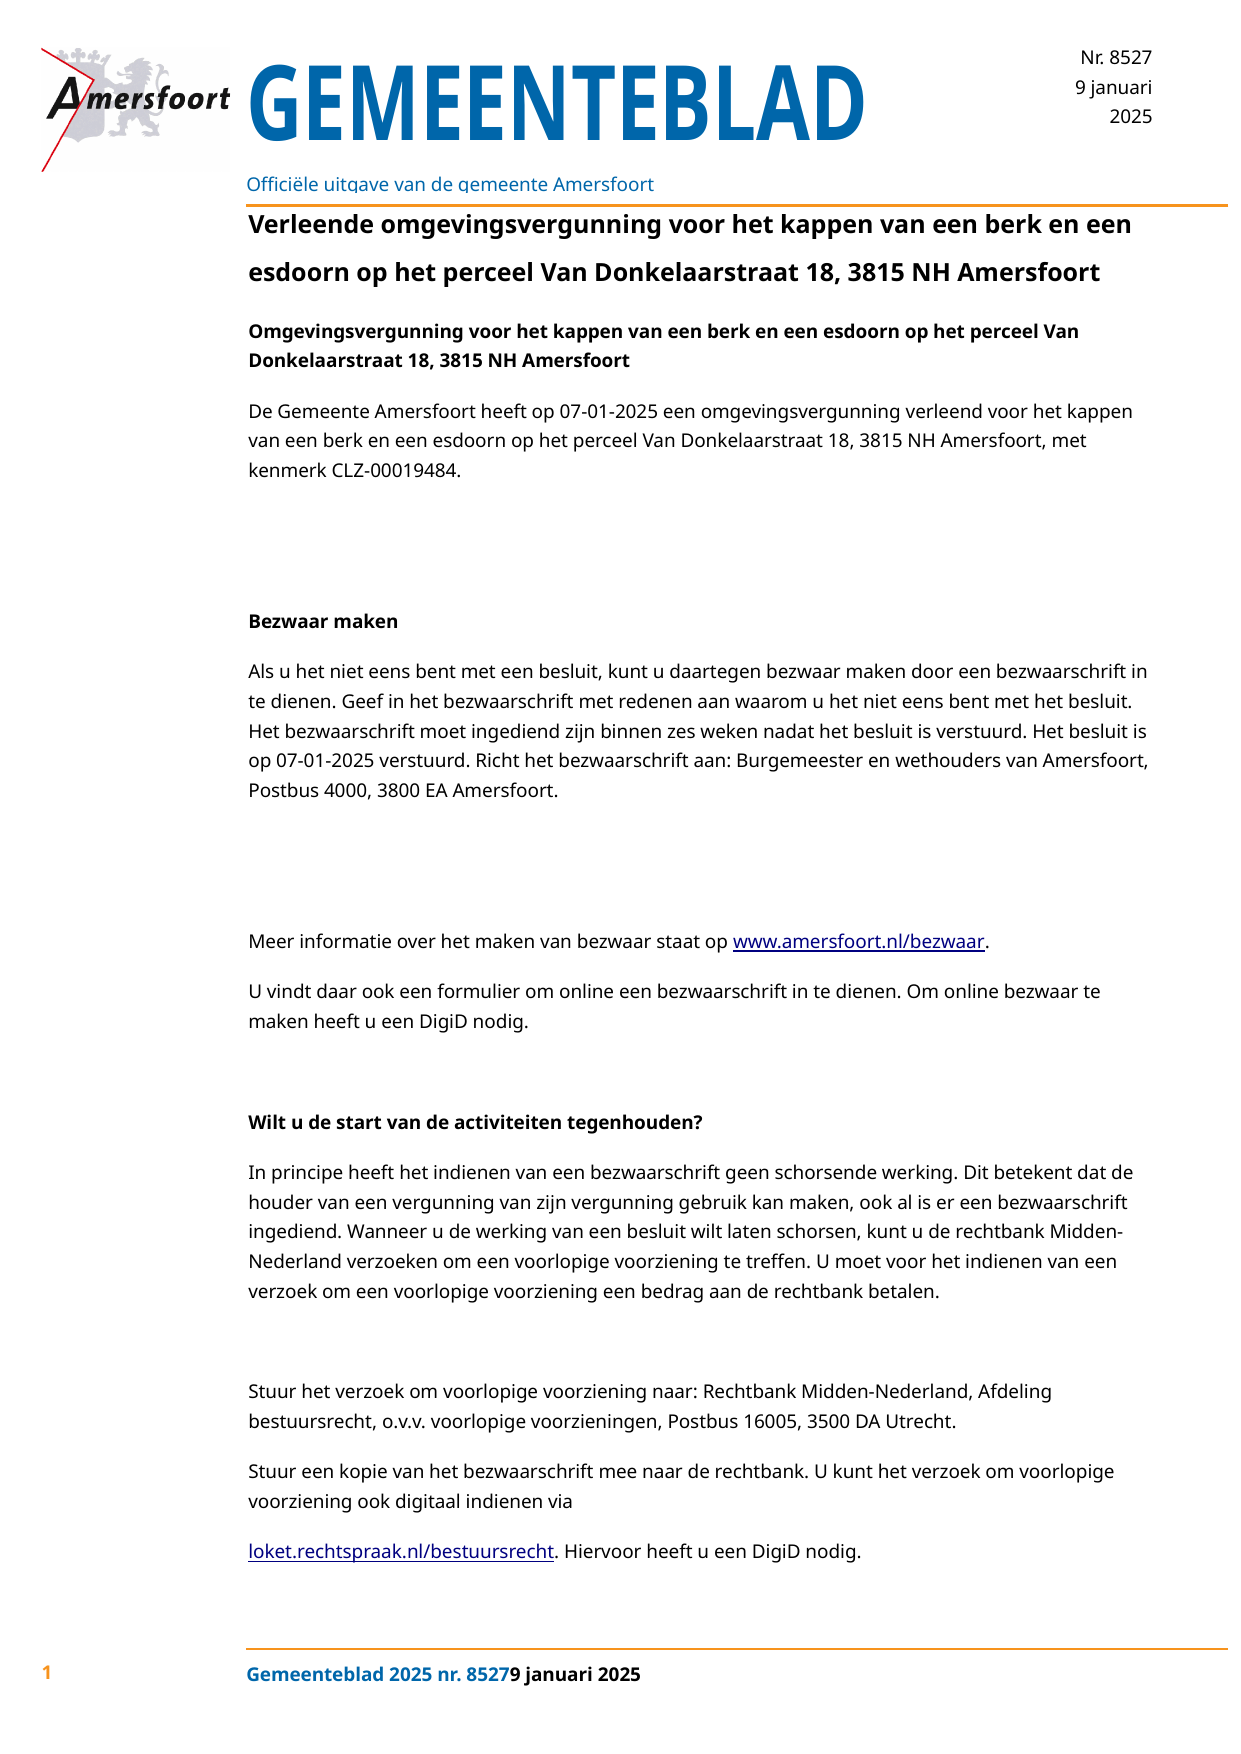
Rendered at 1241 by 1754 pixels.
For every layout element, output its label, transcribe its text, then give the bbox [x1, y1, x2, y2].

text Meer informatie over het maken van bezwaar staat op www.amersfoort.nl/bezwaar. [248, 928, 1152, 954]
text loket.rechtspraak.nl/bestuursrecht. Hiervoor heeft u een DigiD nodig. [248, 1539, 1152, 1564]
text U vindt daar ook een formulier om online een bezwaarschrift in te dienen. Om online bezwaar te maken heeft u een DigiD nodig. [248, 979, 1152, 1034]
text Stuur een kopie van het bezwaarschrift mee naar de rechtbank. U kunt het verzoek om voorlopige voorziening ook digitaal indienen via [248, 1459, 1152, 1514]
text Verleende omgevingsvergunning voor het kappen van een berk en een esdoorn op het perceel Van Donkelaarstraat 18, 3815 NH Amersfoort [248, 207, 1152, 288]
text Wilt u de start van de activiteiten tegenhouden? [248, 1109, 1152, 1135]
text Omgevingsvergunning voor het kappen van een berk en een esdoorn op het perceel Van Donkelaarstraat 18, 3815 NH Amersfoort [248, 318, 1152, 373]
text Bezwaar maken [248, 608, 1152, 634]
picture [41, 47, 231, 172]
text In principe heeft het indienen van een bezwaarschrift geen schorsende werking. Dit betekent dat de houder van een vergunning van zijn vergunning gebruik kan maken, ook al is er een bezwaarschrift ingediend. Wanneer u de werking van een besluit wilt laten schorsen, kunt u de rechtbank Midden-Nederland verzoeken om een voorlopige voorziening te treffen. U moet voor het indienen van een verzoek om een voorlopige voorziening een bedrag aan de rechtbank betalen. [248, 1159, 1152, 1304]
text Stuur het verzoek om voorlopige voorziening naar: Rechtbank Midden-Nederland, Afdeling bestuursrecht, o.v.v. voorlopige voorzieningen, Postbus 16005, 3500 DA Utrecht. [248, 1379, 1152, 1434]
text De Gemeente Amersfoort heeft op 07-01-2025 een omgevingsvergunning verleend voor het kappen van een berk en een esdoorn op het perceel Van Donkelaarstraat 18, 3815 NH Amersfoort, met kenmerk CLZ-00019484. [248, 398, 1152, 483]
text Als u het niet eens bent met een besluit, kunt u daartegen bezwaar maken door een bezwaarschrift in te dienen. Geef in het bezwaarschrift met redenen aan waarom u het niet eens bent met het besluit. Het bezwaarschrift moet ingediend zijn binnen zes weken nadat het besluit is verstuurd. Het besluit is op 07-01-2025 verstuurd. Richt het bezwaarschrift aan: Burgemeester en wethouders van Amersfoort, Postbus 4000, 3800 EA Amersfoort. [248, 659, 1152, 803]
